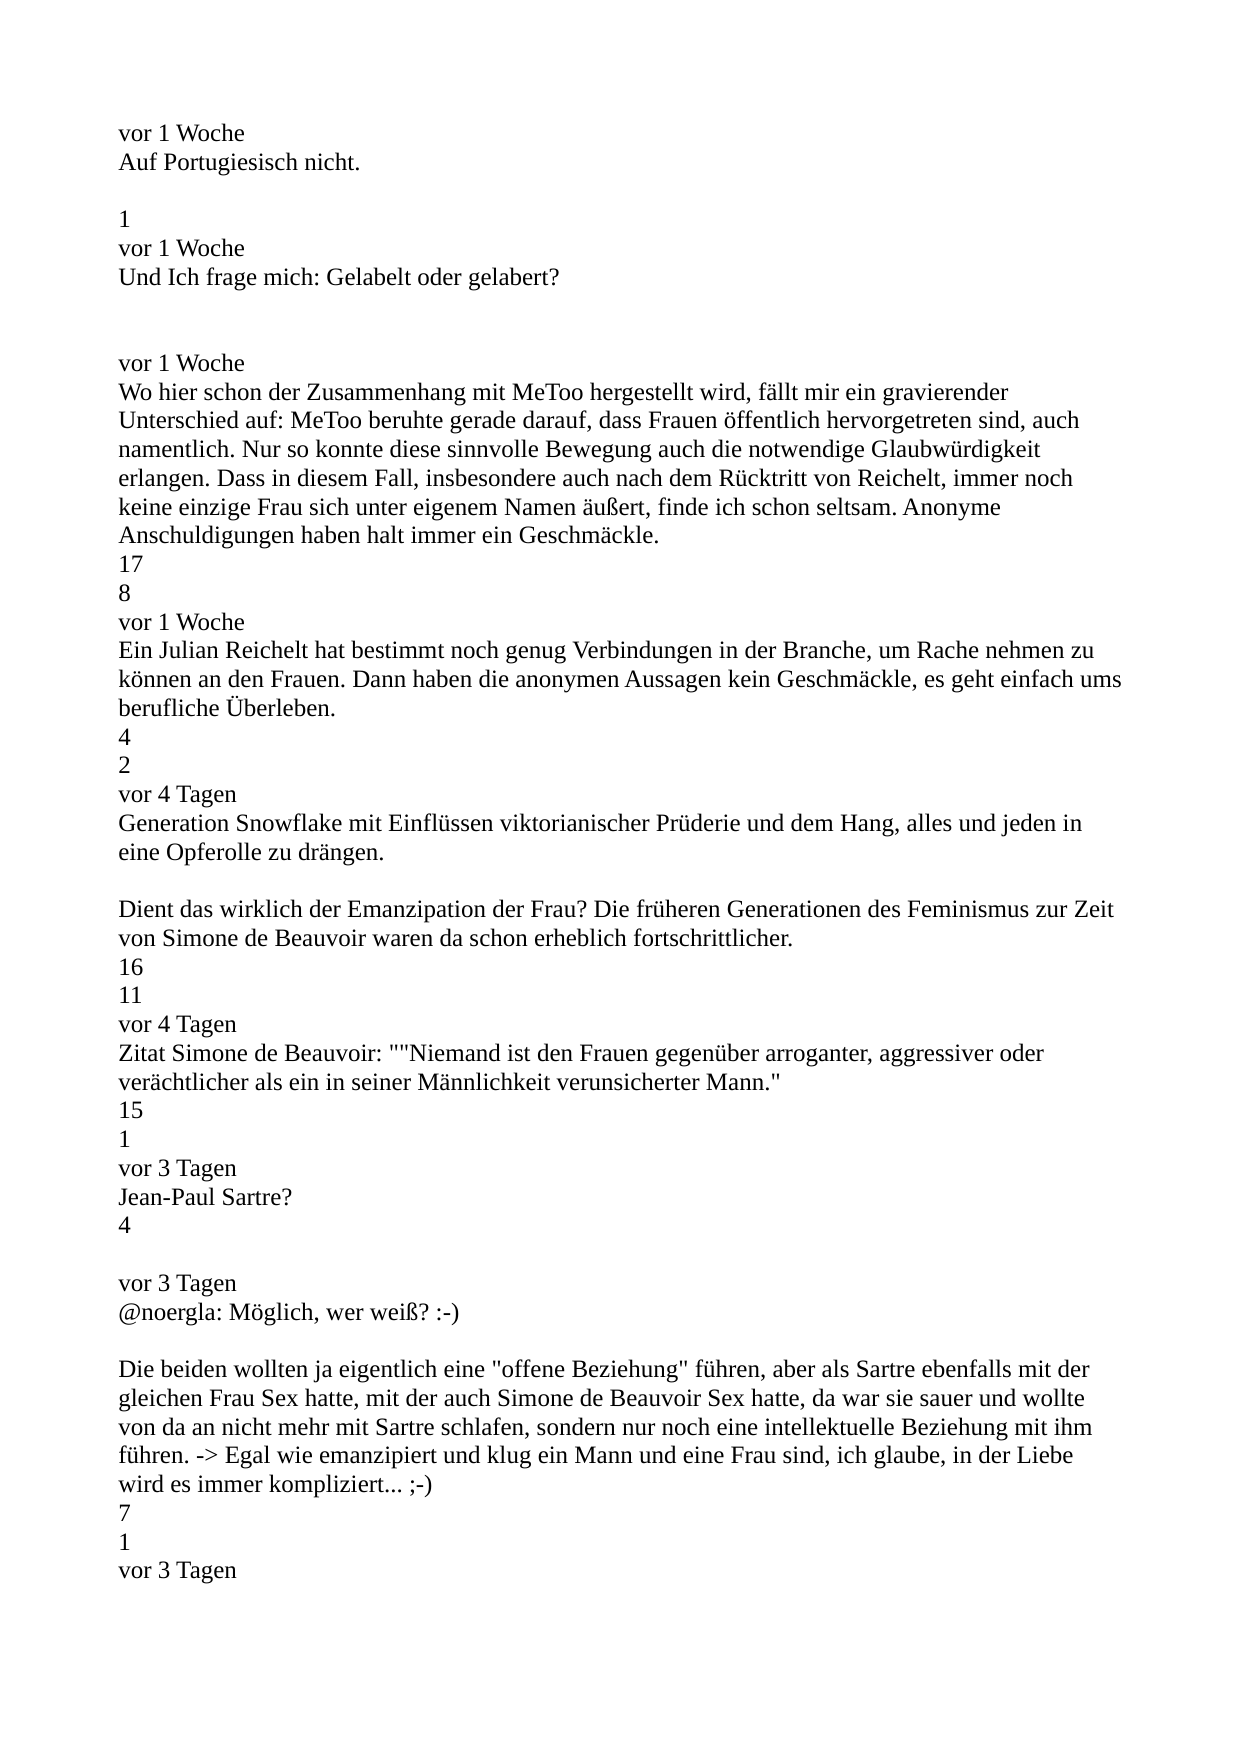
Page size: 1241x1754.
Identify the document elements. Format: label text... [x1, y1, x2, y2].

text Zitat Simone de Beauvoir: ""Niemand ist den Frauen gegenüber arroganter, aggressiver oder verächtlicher als ein in seiner Männlichkeit verunsicherter Mann." [118, 1038, 1122, 1096]
text Auf Portugiesisch nicht. [118, 147, 1122, 176]
text vor 1 Woche [118, 233, 1122, 262]
text 8 [118, 578, 1122, 607]
text vor 1 Woche [118, 118, 1122, 147]
text 4 [118, 1211, 1122, 1239]
text vor 1 Woche [118, 348, 1122, 377]
text 1 [118, 1527, 1122, 1556]
text vor 3 Tagen [118, 1268, 1122, 1297]
text 1 [118, 204, 1122, 233]
text 2 [118, 751, 1122, 779]
text vor 3 Tagen [118, 1153, 1122, 1182]
text 17 [118, 549, 1122, 578]
text 7 [118, 1498, 1122, 1527]
text Ein Julian Reichelt hat bestimmt noch genug Verbindungen in der Branche, um Rache nehmen zu können an den Frauen. Dann haben die anonymen Aussagen kein Geschmäckle, es geht einfach ums berufliche Überleben. [118, 636, 1122, 722]
text Dient das wirklich der Emanzipation der Frau? Die früheren Generationen des Feminismus zur Zeit von Simone de Beauvoir waren da schon erheblich fortschrittlicher. [118, 894, 1122, 952]
text vor 3 Tagen [118, 1556, 1122, 1584]
text vor 4 Tagen [118, 1009, 1122, 1038]
text 4 [118, 722, 1122, 751]
text vor 1 Woche [118, 607, 1122, 636]
text @noergla: Möglich, wer weiß? :-) [118, 1297, 1122, 1326]
text Jean-Paul Sartre? [118, 1182, 1122, 1211]
text Und Ich frage mich: Gelabelt oder gelabert? [118, 262, 1122, 291]
text vor 4 Tagen [118, 779, 1122, 808]
text Die beiden wollten ja eigentlich eine "offene Beziehung" führen, aber als Sartre ebenfalls mit der gleichen Frau Sex hatte, mit der auch Simone de Beauvoir Sex hatte, da war sie sauer und wollte von da an nicht mehr mit Sartre schlafen, sondern nur noch eine intellektuelle Beziehung mit ihm führen. -> Egal wie emanzipiert und klug ein Mann und eine Frau sind, ich glaube, in der Liebe wird es immer kompliziert... ;-) [118, 1354, 1122, 1498]
text 11 [118, 981, 1122, 1009]
text 1 [118, 1124, 1122, 1153]
text Wo hier schon der Zusammenhang mit MeToo hergestellt wird, fällt mir ein gravierender Unterschied auf: MeToo beruhte gerade darauf, dass Frauen öffentlich hervorgetreten sind, auch namentlich. Nur so konnte diese sinnvolle Bewegung auch die notwendige Glaubwürdigkeit erlangen. Dass in diesem Fall, insbesondere auch nach dem Rücktritt von Reichelt, immer noch keine einzige Frau sich unter eigenem Namen äußert, finde ich schon seltsam. Anonyme Anschuldigungen haben halt immer ein Geschmäckle. [118, 377, 1122, 549]
text Generation Snowflake mit Einflüssen viktorianischer Prüderie und dem Hang, alles und jeden in eine Opferolle zu drängen. [118, 808, 1122, 866]
text 15 [118, 1096, 1122, 1124]
text 16 [118, 952, 1122, 981]
